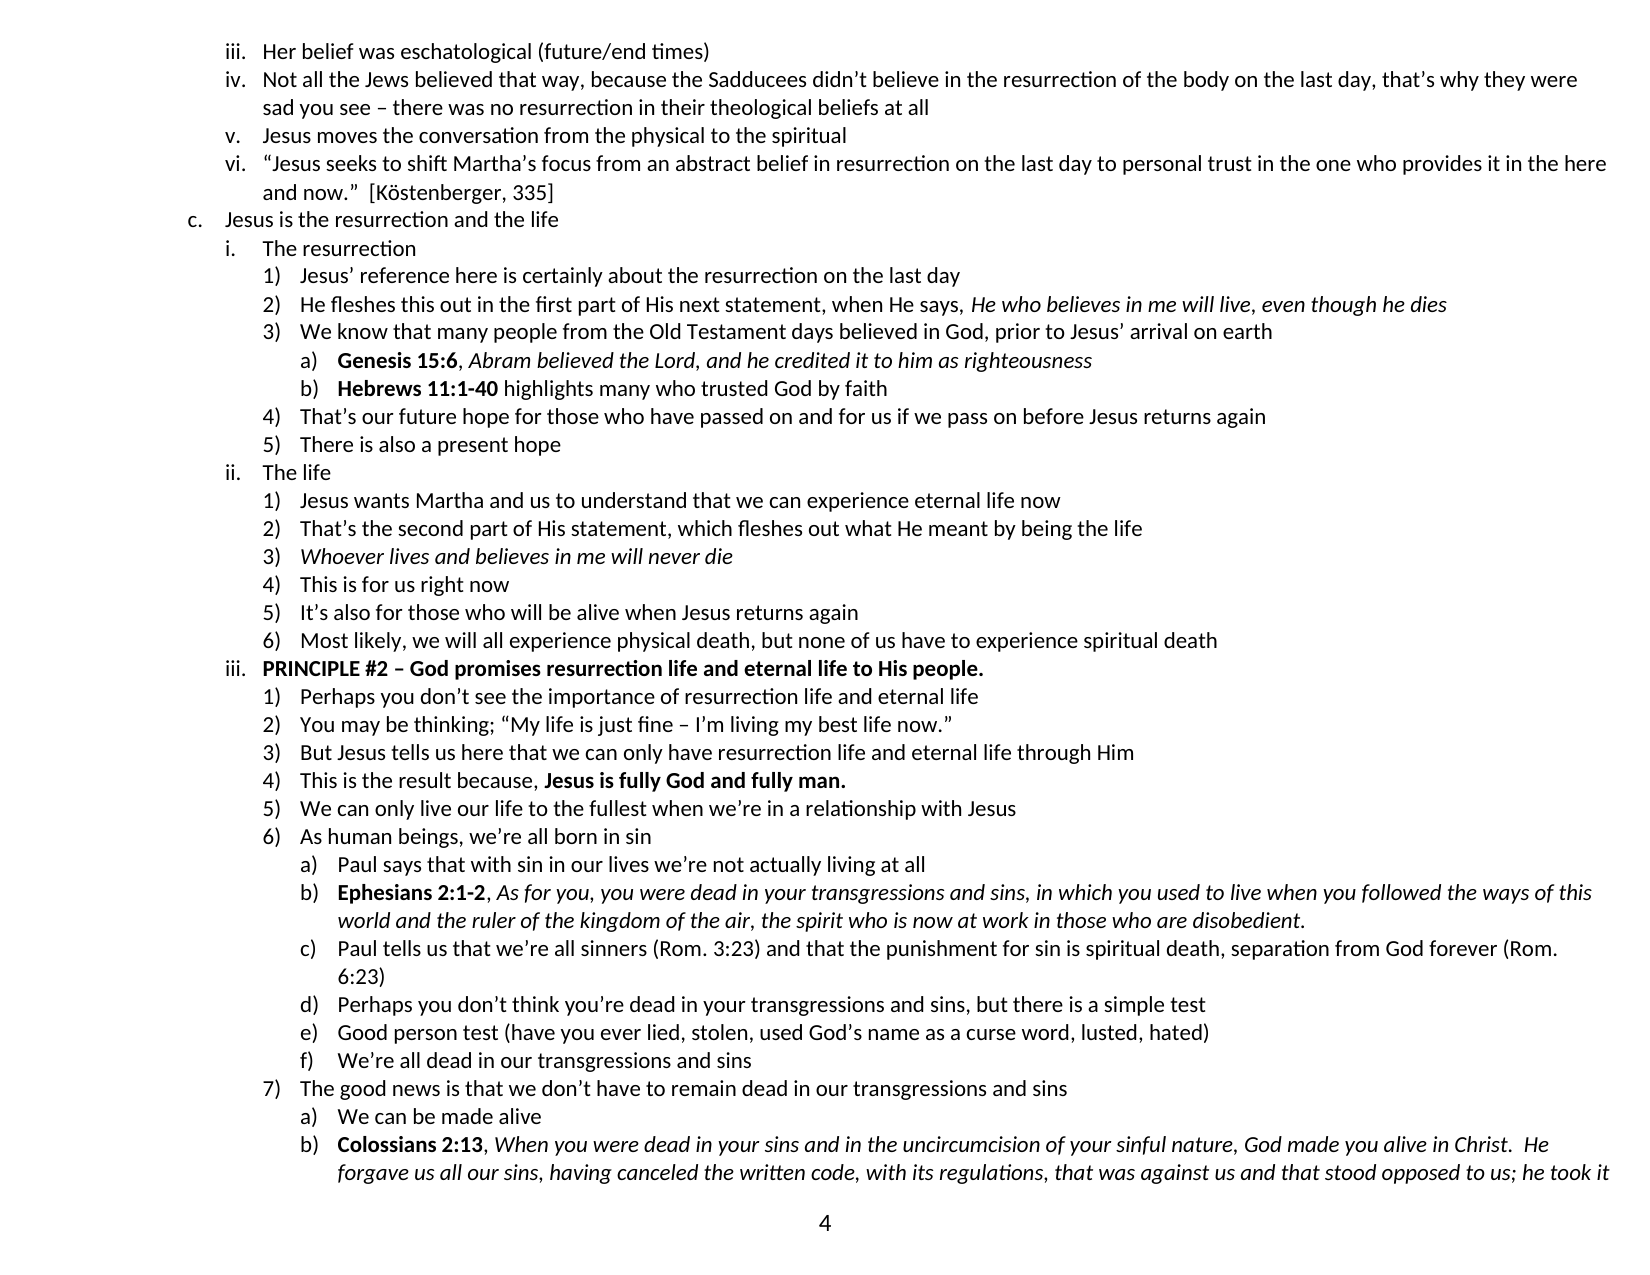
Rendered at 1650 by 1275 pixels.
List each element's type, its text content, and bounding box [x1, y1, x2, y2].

list But Jesus tells us here that we can only have resurrection life and eternal life through Him [262, 738, 1612, 766]
list Her belief was eschatological (future/end times) [225, 37, 1612, 66]
list Jesus is the resurrection and the life [187, 206, 1612, 234]
list That’s our future hope for those who have passed on and for us if we pass on before Jesus returns again [262, 402, 1612, 430]
list Perhaps you don’t think you’re dead in your transgressions and sins, but there is a simple test [300, 990, 1612, 1018]
list It’s also for those who will be alive when Jesus returns again [262, 598, 1612, 626]
list Genesis 15:6, Abram believed the Lord, and he credited it to him as righteousness [300, 346, 1612, 374]
list Jesus moves the conversation from the physical to the spiritual [225, 122, 1612, 149]
list Paul says that with sin in our lives we’re not actually living at all [300, 850, 1612, 878]
list Whoever lives and believes in me will never die [262, 542, 1612, 570]
list You may be thinking; “My life is just fine – I’m living my best life now.” [262, 710, 1612, 738]
list Jesus’ reference here is certainly about the resurrection on the last day [262, 262, 1612, 290]
list Ephesians 2:1-2, As for you, you were dead in your transgressions and sins, in which you used to live when you followed the ways of this world and the ruler of the kingdom of the air, the spirit who is now at work in those who are disobedient. [300, 878, 1612, 934]
list That’s the second part of His statement, which fleshes out what He meant by being the life [262, 514, 1612, 542]
list Paul tells us that we’re all sinners (Rom. 3:23) and that the punishment for sin is spiritual death, separation from God forever (Rom. 6:23) [300, 934, 1612, 990]
list We can only live our life to the fullest when we’re in a relationship with Jesus [262, 794, 1612, 822]
list Colossians 2:13, When you were dead in your sins and in the uncircumcision of your sinful nature, God made you alive in Christ. He forgave us all our sins, having canceled the written code, with its regulations, that was against us and that stood opposed to us; he took it [300, 1130, 1612, 1186]
list Most likely, we will all experience physical death, but none of us have to experience spiritual death [262, 626, 1612, 654]
list We’re all dead in our transgressions and sins [300, 1046, 1612, 1074]
list Good person test (have you ever lied, stolen, used God’s name as a curse word, lusted, hated) [300, 1018, 1612, 1046]
list This is for us right now [262, 570, 1612, 598]
list Perhaps you don’t see the importance of resurrection life and eternal life [262, 682, 1612, 710]
list Jesus wants Martha and us to understand that we can experience eternal life now [262, 486, 1612, 514]
list He fleshes this out in the first part of His next statement, when He says, He who believes in me will live, even though he dies [262, 290, 1612, 318]
list This is the result because, Jesus is fully God and fully man. [262, 766, 1612, 794]
list There is also a present hope [262, 430, 1612, 458]
list As human beings, we’re all born in sin [262, 822, 1612, 850]
list The good news is that we don’t have to remain dead in our transgressions and sins [262, 1074, 1612, 1102]
list Hebrews 11:1-40 highlights many who trusted God by faith [300, 374, 1612, 402]
list The resurrection [225, 234, 1612, 262]
list The life [225, 458, 1612, 486]
list “Jesus seeks to shift Martha’s focus from an abstract belief in resurrection on the last day to personal trust in the one who provides it in the here and now.” [Köstenberger, 335] [225, 149, 1612, 206]
list PRINCIPLE #2 – God promises resurrection life and eternal life to His people. [225, 654, 1612, 682]
list We know that many people from the Old Testament days believed in God, prior to Jesus’ arrival on earth [262, 318, 1612, 346]
list We can be made alive [300, 1102, 1612, 1130]
list Not all the Jews believed that way, because the Sadducees didn’t believe in the resurrection of the body on the last day, that’s why they were sad you see – there was no resurrection in their theological beliefs at all [225, 66, 1612, 122]
